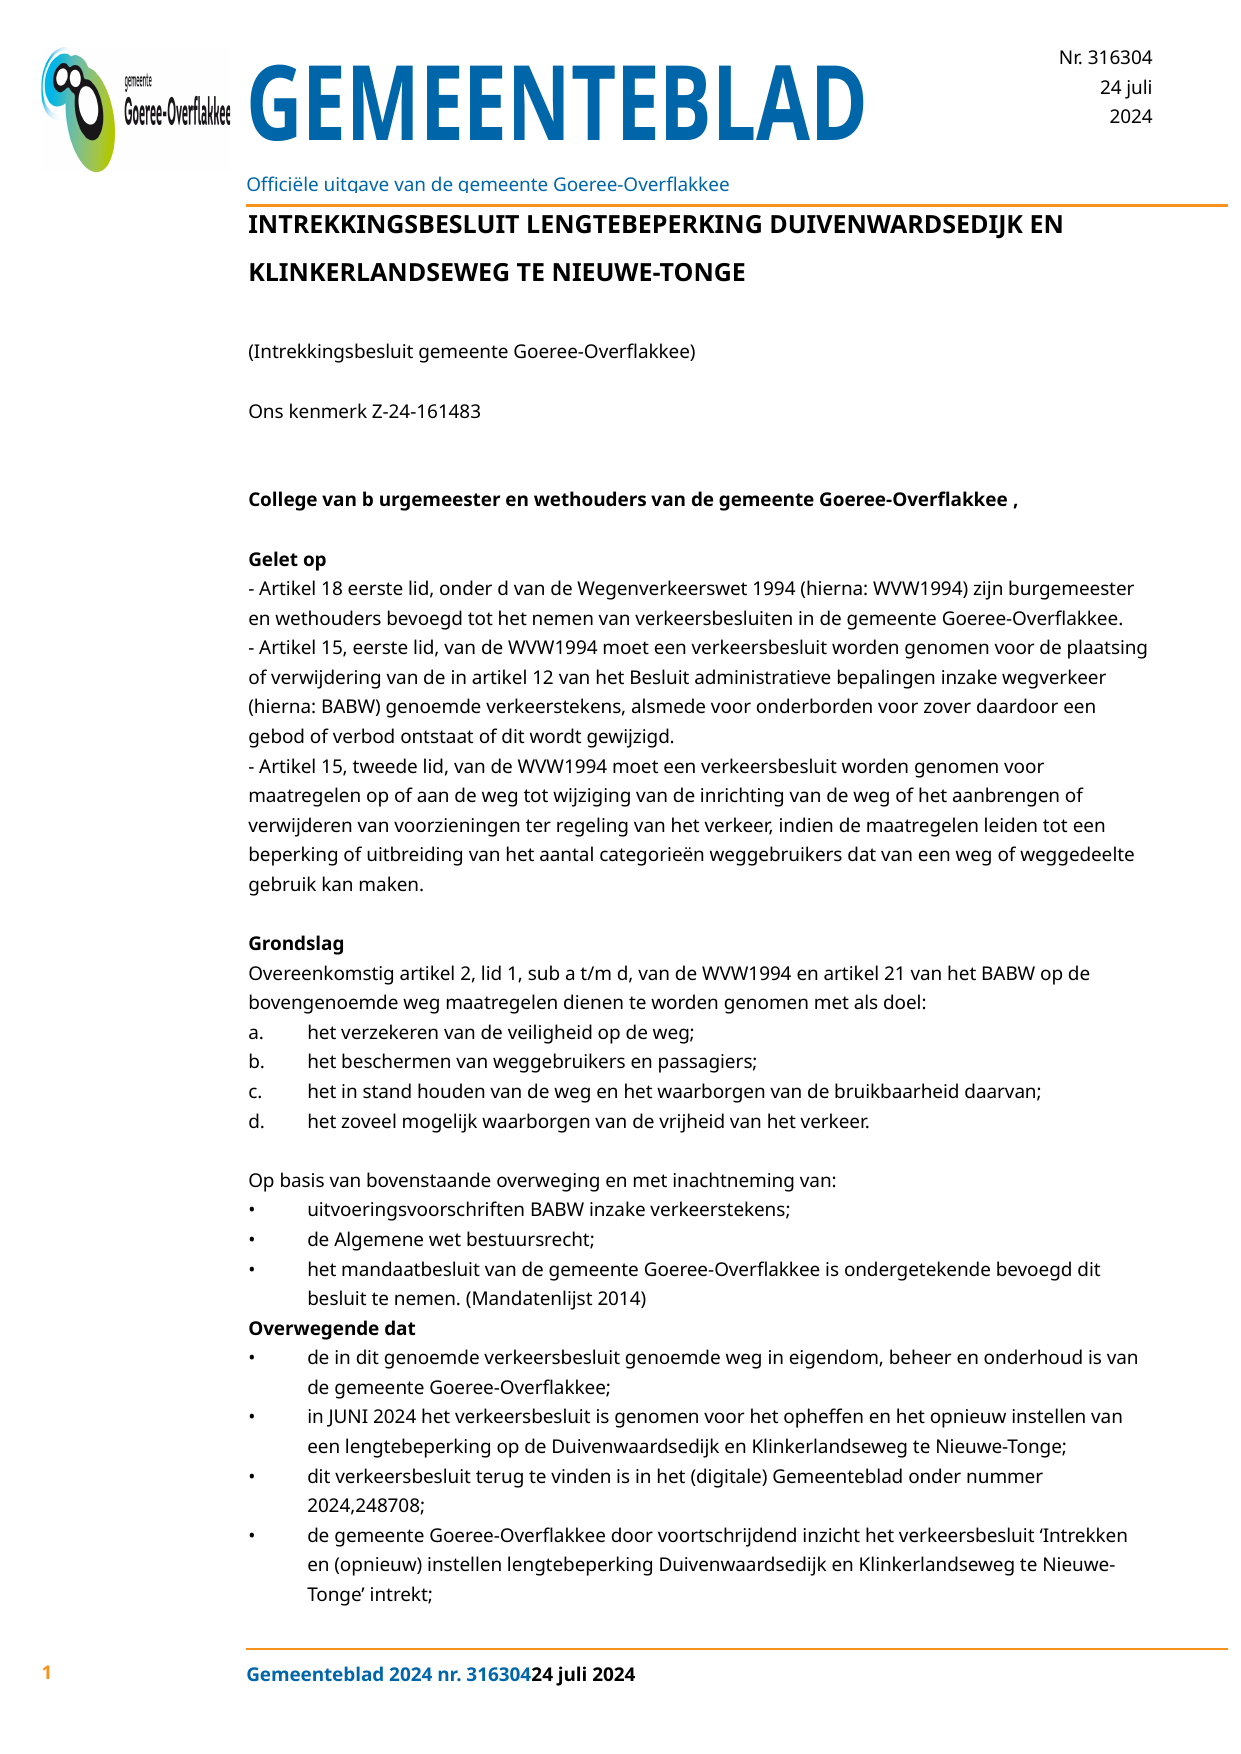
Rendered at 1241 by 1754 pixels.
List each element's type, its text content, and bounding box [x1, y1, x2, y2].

list het zoveel mogelijk waarborgen van de vrijheid van het verkeer. [248, 1108, 1152, 1133]
text Ons kenmerk Z-24-161483 [248, 398, 1152, 423]
text Op basis van bovenstaande overweging en met inachtneming van: [248, 1167, 1152, 1193]
list de in dit genoemde verkeersbesluit genoemde weg in eigendom, beheer en onderhoud is van de gemeente Goeree-Overflakkee; [248, 1344, 1152, 1400]
text Overwegende dat [248, 1315, 1152, 1341]
list het mandaatbesluit van de gemeente Goeree-Overflakkee is ondergetekende bevoegd dit besluit te nemen. (Mandatenlijst 2014) [248, 1256, 1152, 1311]
text - Artikel 15, tweede lid, van de WVW1994 moet een verkeersbesluit worden genomen voor maatregelen op of aan de weg tot wijziging van de inrichting van de weg of het aanbrengen of verwijderen van voorzieningen ter regeling van het verkeer, indien de maatregelen leiden tot een beperking of uitbreiding van het aantal categorieën weggebruikers dat van een weg of weggedeelte gebruik kan maken. [248, 753, 1152, 897]
list de gemeente Goeree-Overflakkee door voortschrijdend inzicht het verkeersbesluit ‘Intrekken en (opnieuw) instellen lengtebeperking Duivenwaardsedijk en Klinkerlandseweg te Nieuwe-Tonge’ intrekt; [248, 1522, 1152, 1607]
list het in stand houden van de weg en het waarborgen van de bruikbaarheid daarvan; [248, 1078, 1152, 1104]
list het beschermen van weggebruikers en passagiers; [248, 1049, 1152, 1074]
text - Artikel 15, eerste lid, van de WVW1994 moet een verkeersbesluit worden genomen voor de plaatsing of verwijdering van de in artikel 12 van het Besluit administratieve bepalingen inzake wegverkeer (hierna: BABW) genoemde verkeerstekens, alsmede voor onderborden voor zover daardoor een gebod of verbod ontstaat of dit wordt gewijzigd. [248, 634, 1152, 749]
text Gelet op [248, 546, 1152, 571]
list de Algemene wet bestuursrecht; [248, 1226, 1152, 1252]
picture [41, 47, 231, 172]
list dit verkeersbesluit terug te vinden is in het (digitale) Gemeenteblad onder nummer 2024,248708; [248, 1463, 1152, 1518]
text (Intrekkingsbesluit gemeente Goeree-Overflakkee) [248, 339, 1152, 364]
text Grondslag [248, 930, 1152, 956]
text INTREKKINGSBESLUIT LENGTEBEPERKING DUIVENWARDSEDIJK EN KLINKERLANDSEWEG TE NIEUWE-TONGE [248, 207, 1152, 288]
text - Artikel 18 eerste lid, onder d van de Wegenverkeerswet 1994 (hierna: WVW1994) zijn burgemeester en wethouders bevoegd tot het nemen van verkeersbesluiten in de gemeente Goeree-Overflakkee. [248, 575, 1152, 631]
list in JUNI 2024 het verkeersbesluit is genomen voor het opheffen en het opnieuw instellen van een lengtebeperking op de Duivenwaardsedijk en Klinkerlandseweg te Nieuwe-Tonge; [248, 1404, 1152, 1459]
list het verzekeren van de veiligheid op de weg; [248, 1019, 1152, 1045]
text College van b urgemeester en wethouders van de gemeente Goeree-Overflakkee , [248, 487, 1152, 512]
list uitvoeringsvoorschriften BABW inzake verkeerstekens; [248, 1197, 1152, 1222]
text Overeenkomstig artikel 2, lid 1, sub a t/m d, van de WVW1994 en artikel 21 van het BABW op de bovengenoemde weg maatregelen dienen te worden genomen met als doel: [248, 960, 1152, 1015]
